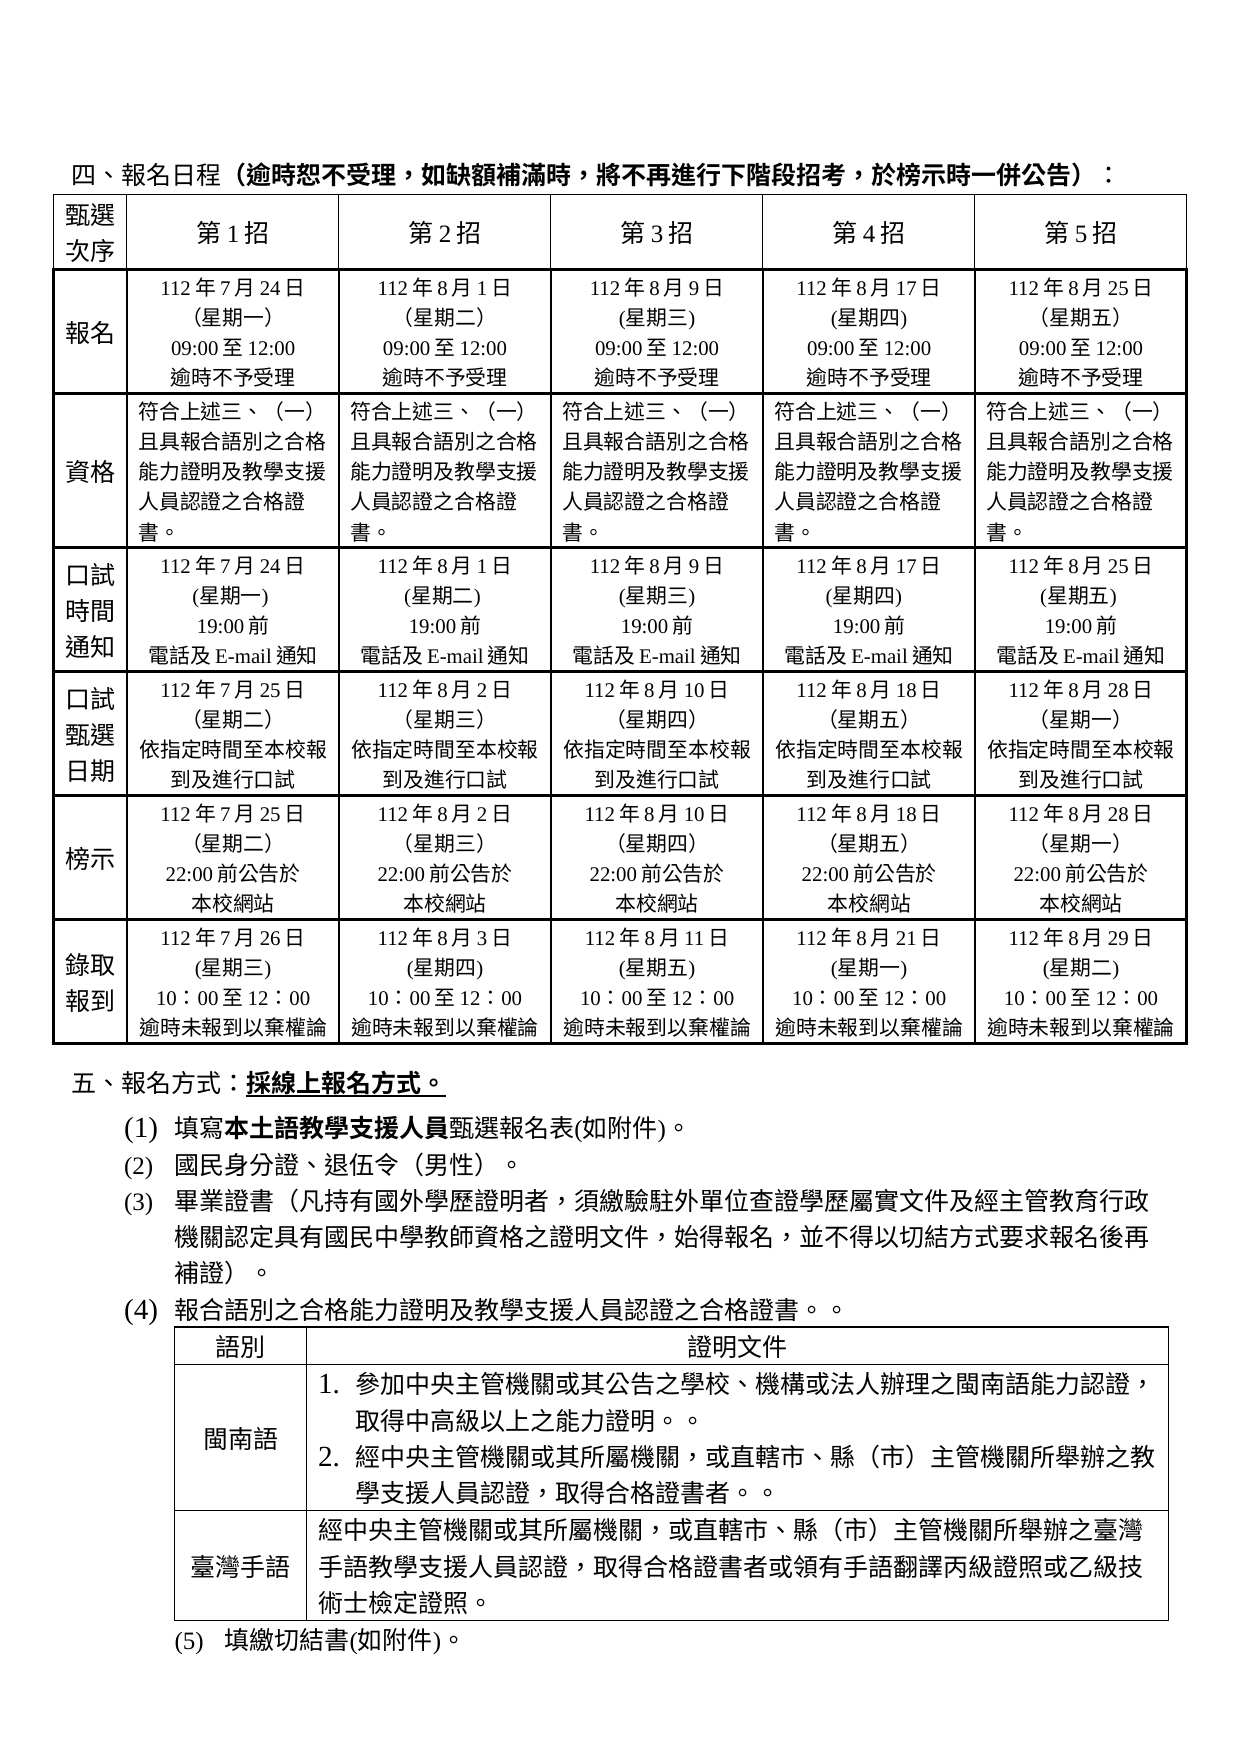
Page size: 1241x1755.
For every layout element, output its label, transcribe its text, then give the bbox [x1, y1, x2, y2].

table_cell 112年8月28日 （星期一） 依指定時間至本校報到及進行口試 [976, 673, 1185, 794]
text 四、報名日程（逾時恕不受理，如缺額補滿時，將不再進行下階段招考，於榜示時一併公告）： [71, 132, 1169, 194]
table_cell 參加中央主管機關或其公告之學校、機構或法人辦理之閩南語能力認證，取得中高級以上之能力證明。。 經中央主管機關或其所屬機關，或直轄市、縣（市）主管機關所舉辦之教學支援人員認證，取得合格證書者。。 [307, 1365, 1168, 1510]
table_cell 112年8月9日 (星期三) 19:00前 電話及E-mail通知 [552, 549, 762, 670]
table_cell 112年8月9日 (星期三) 09:00至12:00 逾時不予受理 [552, 271, 762, 392]
table_header 第5招 [975, 195, 1186, 268]
table_cell 臺灣手語 [175, 1511, 306, 1619]
table_header 甄選 次序 [54, 195, 126, 268]
table_cell 閩南語 [175, 1365, 306, 1510]
table_cell 榜示 [55, 797, 126, 918]
list 填繳切結書(如附件)。 [174, 1621, 1169, 1657]
table_header 第1招 [127, 195, 338, 268]
table_cell 經中央主管機關或其所屬機關，或直轄市、縣（市）主管機關所舉辦之臺灣手語教學支援人員認證，取得合格證書者或領有手語翻譯丙級證照或乙級技術士檢定證照。 [307, 1511, 1168, 1619]
table_header 語別 [175, 1328, 306, 1364]
table_cell 資格 [55, 395, 126, 546]
table_cell 符合上述三、（一）且具報合語別之合格能力證明及教學支援人員認證之合格證書。 [340, 395, 550, 546]
table_header 第4招 [763, 195, 974, 268]
table_cell 112年8月29日 (星期二) 10：00至12：00 逾時未報到以棄權論 [976, 921, 1185, 1042]
table_cell 112年8月21日 (星期一) 10：00至12：00 逾時未報到以棄權論 [764, 921, 974, 1042]
table_cell 112年8月17日 (星期四) 09:00至12:00 逾時不予受理 [764, 271, 974, 392]
table_cell 112年8月2日 （星期三） 依指定時間至本校報到及進行口試 [340, 673, 550, 794]
table_cell 112年8月1日 （星期二） 09:00至12:00 逾時不予受理 [340, 271, 550, 392]
table_cell 112年8月28日 （星期一） 22:00前公告於 本校網站 [976, 797, 1185, 918]
table_header 第2招 [339, 195, 550, 268]
table_cell 符合上述三、（一）且具報合語別之合格能力證明及教學支援人員認證之合格證書。 [764, 395, 974, 546]
table_cell 112年7月24日 (星期一) 19:00前 電話及E-mail通知 [128, 549, 338, 670]
table_cell 112年8月3日 (星期四) 10：00至12：00 逾時未報到以棄權論 [340, 921, 550, 1042]
table_cell 112年8月11日 (星期五) 10：00至12：00 逾時未報到以棄權論 [552, 921, 762, 1042]
table_cell 112年8月10日 （星期四） 依指定時間至本校報到及進行口試 [552, 673, 762, 794]
table_cell 符合上述三、（一）且具報合語別之合格能力證明及教學支援人員認證之合格證書。 [976, 395, 1185, 546]
table_cell 口試甄選日期 [55, 673, 126, 794]
list 國民身分證、退伍令（男性）。 [124, 1145, 1169, 1181]
table_cell 112年8月18日 （星期五） 22:00前公告於 本校網站 [764, 797, 974, 918]
text 五、報名方式：採線上報名方式。 [71, 1064, 1169, 1100]
list 報合語別之合格能力證明及教學支援人員認證之合格證書。。 [124, 1290, 1169, 1326]
table_cell 112年7月24日 （星期一） 09:00至12:00 逾時不予受理 [128, 271, 338, 392]
table_cell 符合上述三、（一）且具報合語別之合格能力證明及教學支援人員認證之合格證書。 [128, 395, 338, 546]
table_header 證明文件 [307, 1328, 1168, 1364]
table_cell 112年7月25日 （星期二） 22:00前公告於 本校網站 [128, 797, 338, 918]
table_cell 112年8月25日 (星期五) 19:00前 電話及E-mail通知 [976, 549, 1185, 670]
table_cell 112年7月25日 （星期二） 依指定時間至本校報到及進行口試 [128, 673, 338, 794]
table_cell 錄取報到 [55, 921, 126, 1042]
table_cell 112年8月1日 (星期二) 19:00前 電話及E-mail通知 [340, 549, 550, 670]
table_cell 112年8月17日 (星期四) 19:00前 電話及E-mail通知 [764, 549, 974, 670]
table_cell 報名 [55, 271, 126, 392]
list 畢業證書（凡持有國外學歷證明者，須繳驗駐外單位查證學歷屬實文件及經主管教育行政機關認定具有國民中學教師資格之證明文件，始得報名，並不得以切結方式要求報名後再補證）。 [124, 1181, 1169, 1290]
table_header 第3招 [551, 195, 762, 268]
table_cell 112年8月2日 （星期三） 22:00前公告於 本校網站 [340, 797, 550, 918]
list 填寫本土語教學支援人員甄選報名表(如附件)。 [124, 1109, 1169, 1145]
table_cell 符合上述三、（一）且具報合語別之合格能力證明及教學支援人員認證之合格證書。 [552, 395, 762, 546]
table_cell 口試時間通知 [55, 549, 126, 670]
table_cell 112年8月25日 （星期五） 09:00至12:00 逾時不予受理 [976, 271, 1185, 392]
table_cell 112年8月18日 （星期五） 依指定時間至本校報到及進行口試 [764, 673, 974, 794]
table_cell 112年7月26日 (星期三) 10：00至12：00 逾時未報到以棄權論 [128, 921, 338, 1042]
table_cell 112年8月10日 （星期四） 22:00前公告於 本校網站 [552, 797, 762, 918]
